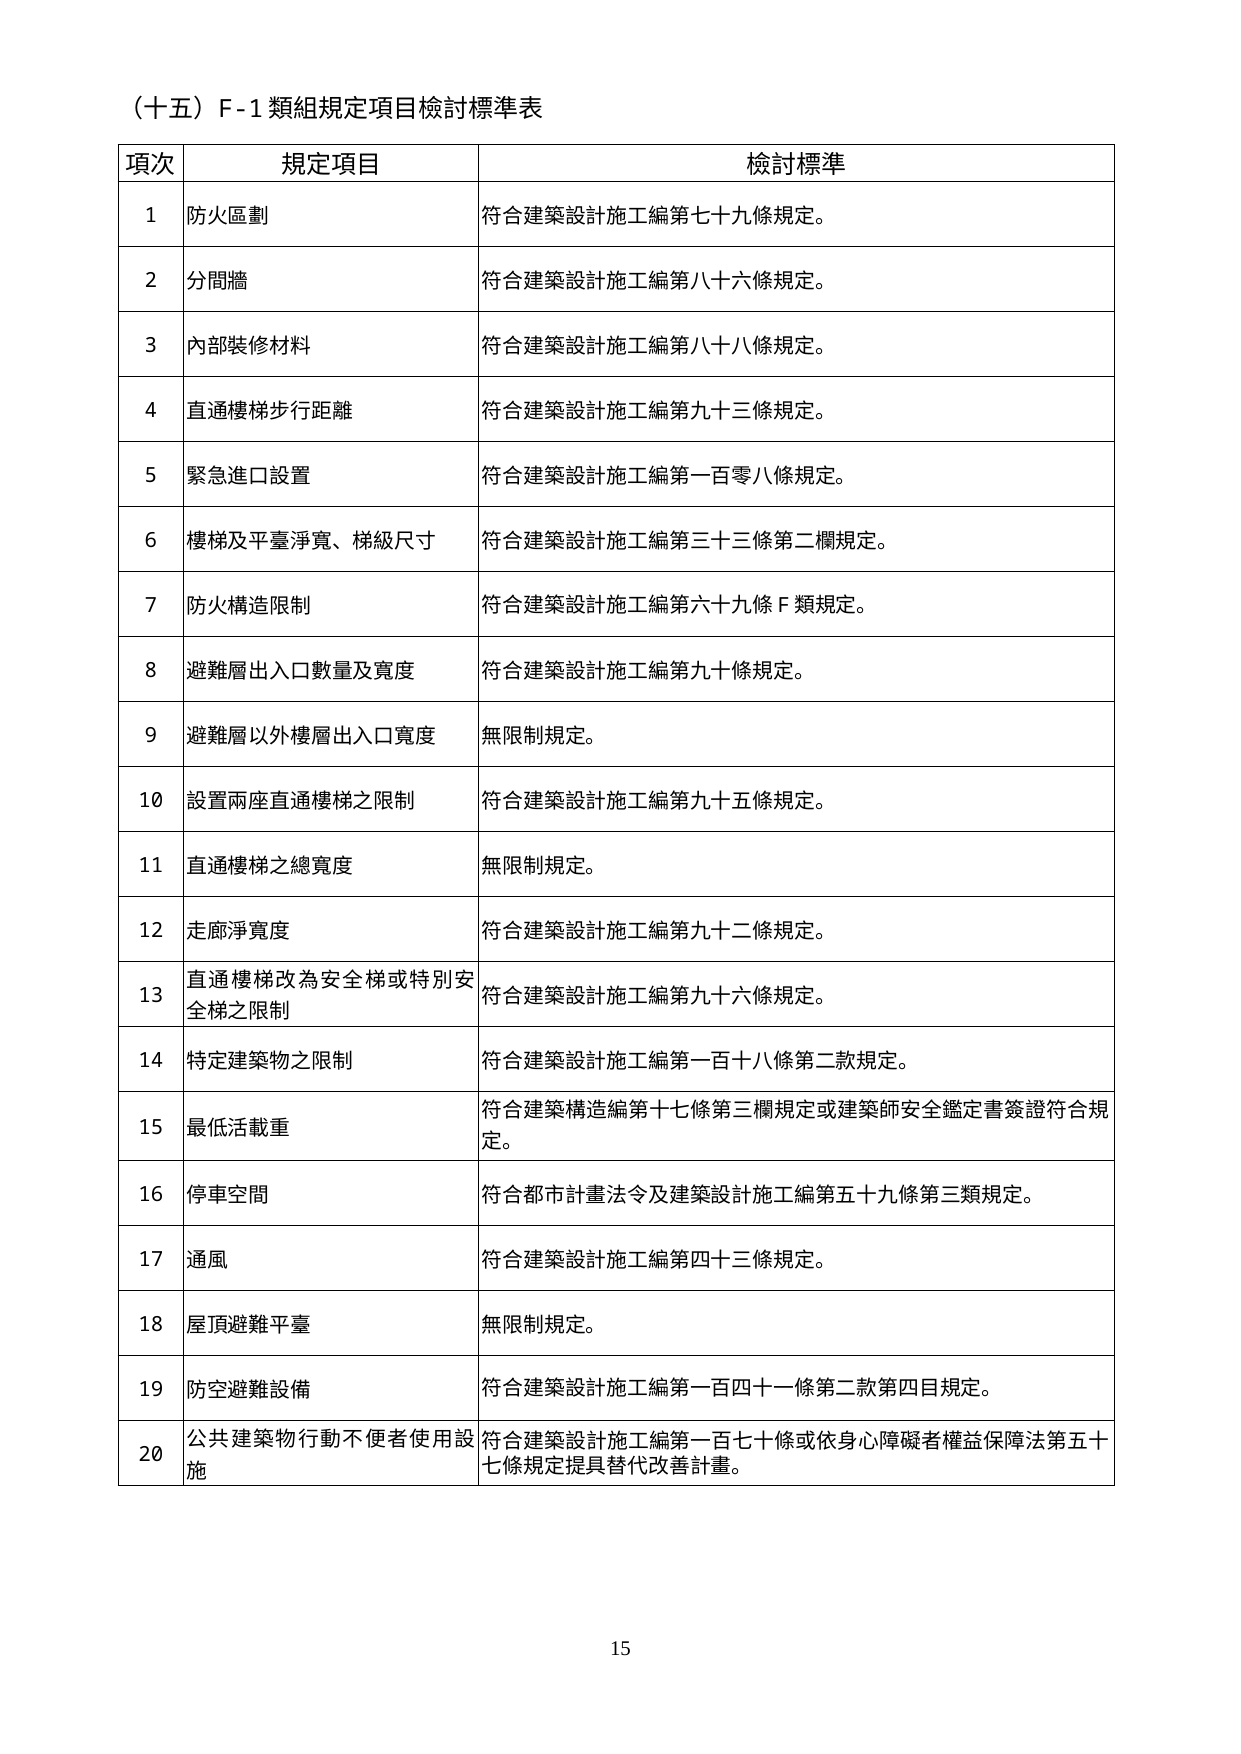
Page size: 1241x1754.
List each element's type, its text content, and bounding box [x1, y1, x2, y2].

table_cell 符合建築設計施工編第一百四十一條第二款第四目規定。 [479, 1356, 1114, 1420]
text （十五）F-1類組規定項目檢討標準表 [118, 89, 1122, 125]
table_cell 樓梯及平臺淨寬、梯級尺寸 [184, 507, 478, 571]
table_cell 通風 [184, 1226, 478, 1290]
table_cell 最低活載重 [184, 1092, 478, 1160]
table_cell 14 [119, 1027, 183, 1091]
table_header 規定項目 [184, 145, 478, 181]
table_cell 8 [119, 637, 183, 701]
table_cell 符合建築設計施工編第三十三條第二欄規定。 [479, 507, 1114, 571]
table_cell 無限制規定。 [479, 832, 1114, 896]
table_header 檢討標準 [479, 145, 1114, 181]
table_cell 15 [119, 1092, 183, 1160]
table_header 項次 [119, 145, 183, 181]
table_cell 5 [119, 442, 183, 506]
table_cell 符合建築設計施工編第九十二條規定。 [479, 897, 1114, 961]
table_cell 18 [119, 1291, 183, 1355]
table_cell 無限制規定。 [479, 1291, 1114, 1355]
table_cell 2 [119, 247, 183, 311]
table_cell 符合建築設計施工編第七十九條規定。 [479, 182, 1114, 246]
table_cell 3 [119, 312, 183, 376]
table_cell 20 [119, 1421, 183, 1485]
table_cell 分間牆 [184, 247, 478, 311]
table_cell 防火構造限制 [184, 572, 478, 636]
table_cell 直通樓梯之總寬度 [184, 832, 478, 896]
table_cell 符合建築設計施工編第一百零八條規定。 [479, 442, 1114, 506]
table_cell 符合建築構造編第十七條第三欄規定或建築師安全鑑定書簽證符合規定。 [479, 1092, 1114, 1160]
table_cell 符合建築設計施工編第八十八條規定。 [479, 312, 1114, 376]
table_cell 符合建築設計施工編第九十五條規定。 [479, 767, 1114, 831]
table_cell 6 [119, 507, 183, 571]
table_cell 特定建築物之限制 [184, 1027, 478, 1091]
table_cell 符合都市計畫法令及建築設計施工編第五十九條第三類規定。 [479, 1161, 1114, 1225]
table_cell 7 [119, 572, 183, 636]
table_cell 1 [119, 182, 183, 246]
table_cell 符合建築設計施工編第四十三條規定。 [479, 1226, 1114, 1290]
table_cell 12 [119, 897, 183, 961]
table_cell 符合建築設計施工編第八十六條規定。 [479, 247, 1114, 311]
table_cell 防空避難設備 [184, 1356, 478, 1420]
table_cell 符合建築設計施工編第九十六條規定。 [479, 962, 1114, 1026]
table_cell 緊急進口設置 [184, 442, 478, 506]
table_cell 符合建築設計施工編第一百十八條第二款規定。 [479, 1027, 1114, 1091]
table_cell 符合建築設計施工編第九十條規定。 [479, 637, 1114, 701]
table_cell 11 [119, 832, 183, 896]
table_cell 17 [119, 1226, 183, 1290]
table_cell 直通樓梯改為安全梯或特別安全梯之限制 [184, 962, 478, 1026]
table_cell 符合建築設計施工編第一百七十條或依身心障礙者權益保障法第五十七條規定提具替代改善計畫。 [479, 1421, 1114, 1485]
table_cell 防火區劃 [184, 182, 478, 246]
table_cell 13 [119, 962, 183, 1026]
table_cell 設置兩座直通樓梯之限制 [184, 767, 478, 831]
table_cell 公共建築物行動不便者使用設施 [184, 1421, 478, 1485]
table_cell 直通樓梯步行距離 [184, 377, 478, 441]
table_cell 16 [119, 1161, 183, 1225]
table_cell 19 [119, 1356, 183, 1420]
table_cell 10 [119, 767, 183, 831]
table_cell 符合建築設計施工編第六十九條F類規定。 [479, 572, 1114, 636]
table_cell 無限制規定。 [479, 702, 1114, 766]
table_cell 避難層出入口數量及寬度 [184, 637, 478, 701]
table_cell 停車空間 [184, 1161, 478, 1225]
table_cell 避難層以外樓層出入口寬度 [184, 702, 478, 766]
table_cell 符合建築設計施工編第九十三條規定。 [479, 377, 1114, 441]
table_cell 屋頂避難平臺 [184, 1291, 478, 1355]
table_cell 內部裝修材料 [184, 312, 478, 376]
table_cell 4 [119, 377, 183, 441]
table_cell 9 [119, 702, 183, 766]
table_cell 走廊淨寬度 [184, 897, 478, 961]
